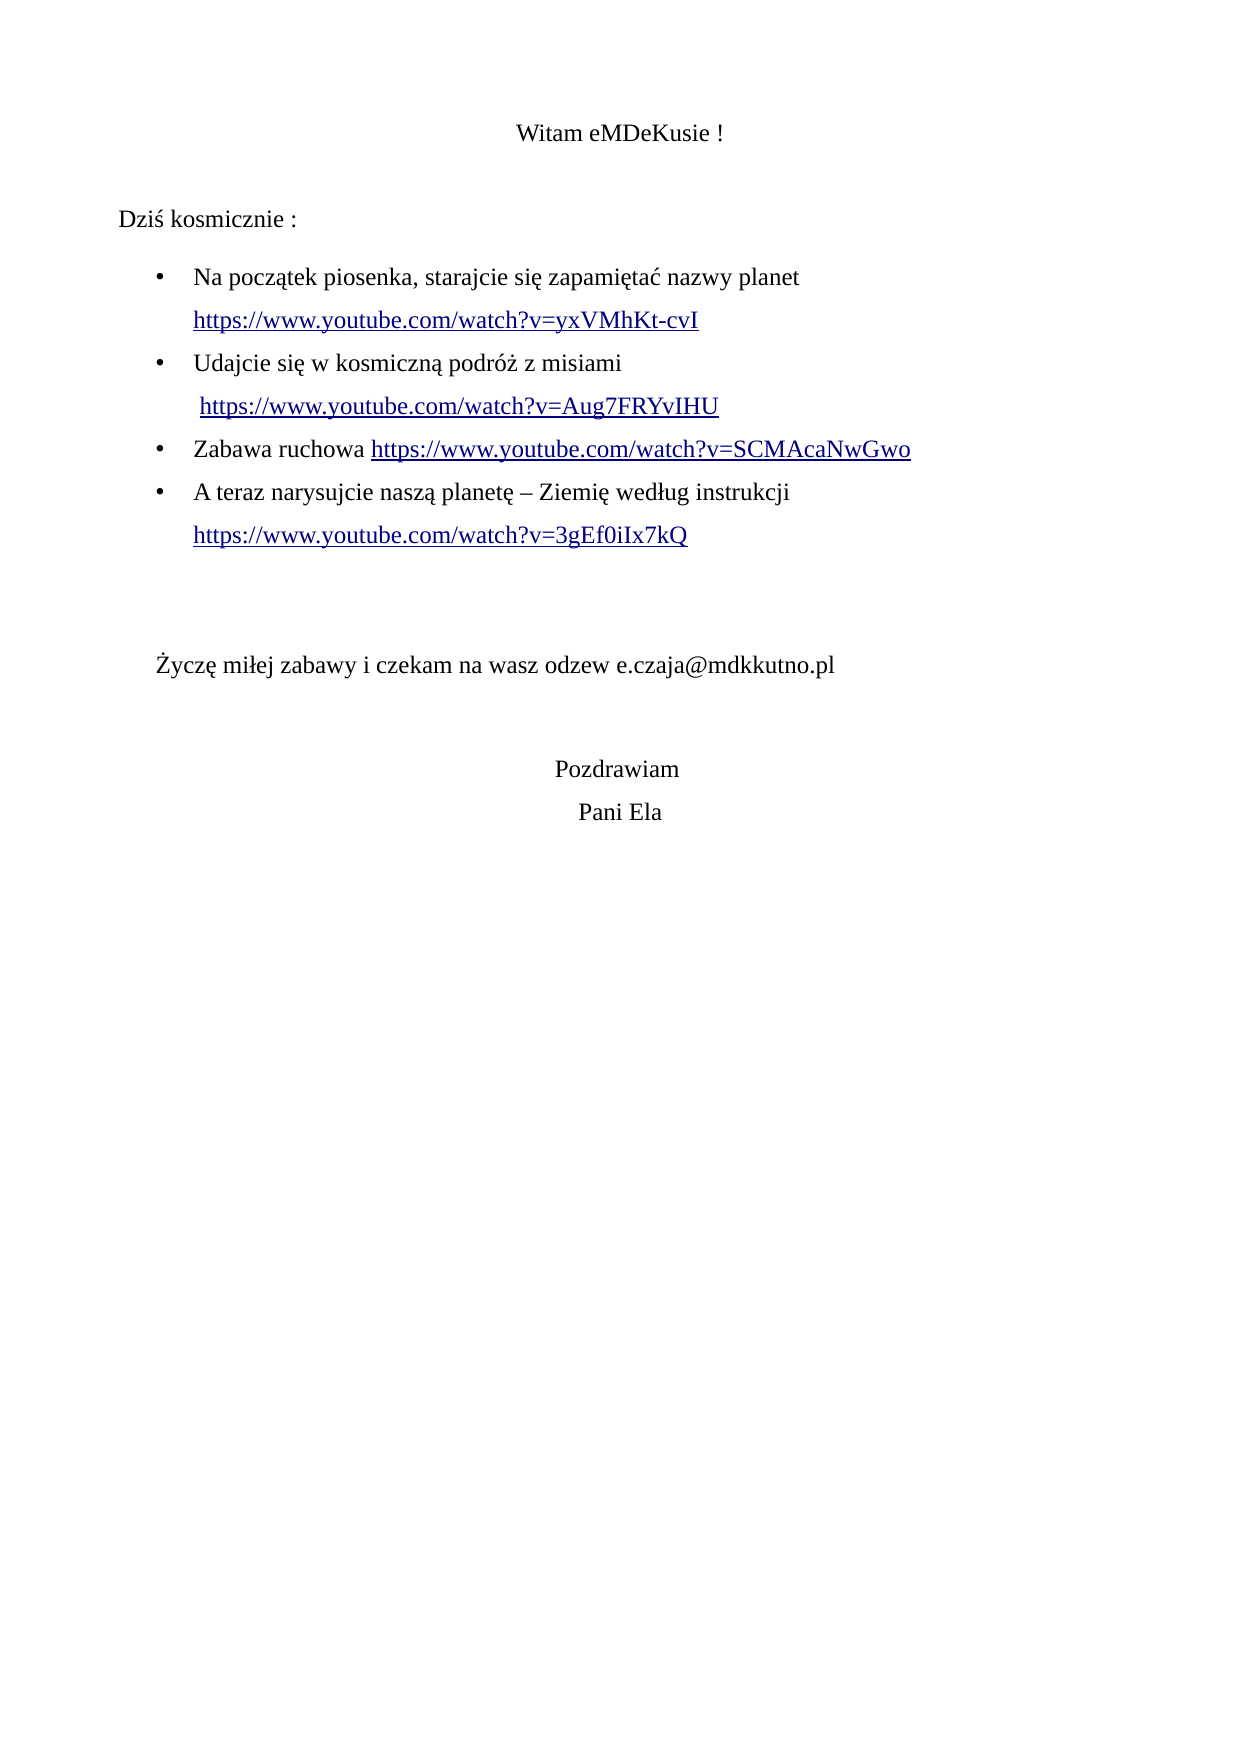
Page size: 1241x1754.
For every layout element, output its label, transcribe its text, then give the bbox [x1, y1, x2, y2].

list https://www.youtube.com/watch?v=Aug7FRYvIHU [156, 391, 1122, 420]
text Dziś kosmicznie : [118, 204, 1122, 233]
list Na początek piosenka, starajcie się zapamiętać nazwy planet https://www.youtube.com/watch?v=yxVMhKt-cvI [156, 262, 1122, 334]
list Udajcie się w kosmiczną podróż z misiami [156, 348, 1122, 377]
text Życzę miłej zabawy i czekam na wasz odzew e.czaja@mdkkutno.pl [155, 650, 1122, 679]
list A teraz narysujcie naszą planetę – Ziemię według instrukcji https://www.youtube.com/watch?v=3gEf0iIx7kQ [156, 477, 1122, 549]
text Pani Ela [118, 797, 1122, 826]
text Witam eMDeKusie ! [118, 118, 1122, 147]
list Zabawa ruchowa https://www.youtube.com/watch?v=SCMAcaNwGwo [156, 434, 1122, 463]
text Pozdrawiam [118, 754, 1122, 783]
